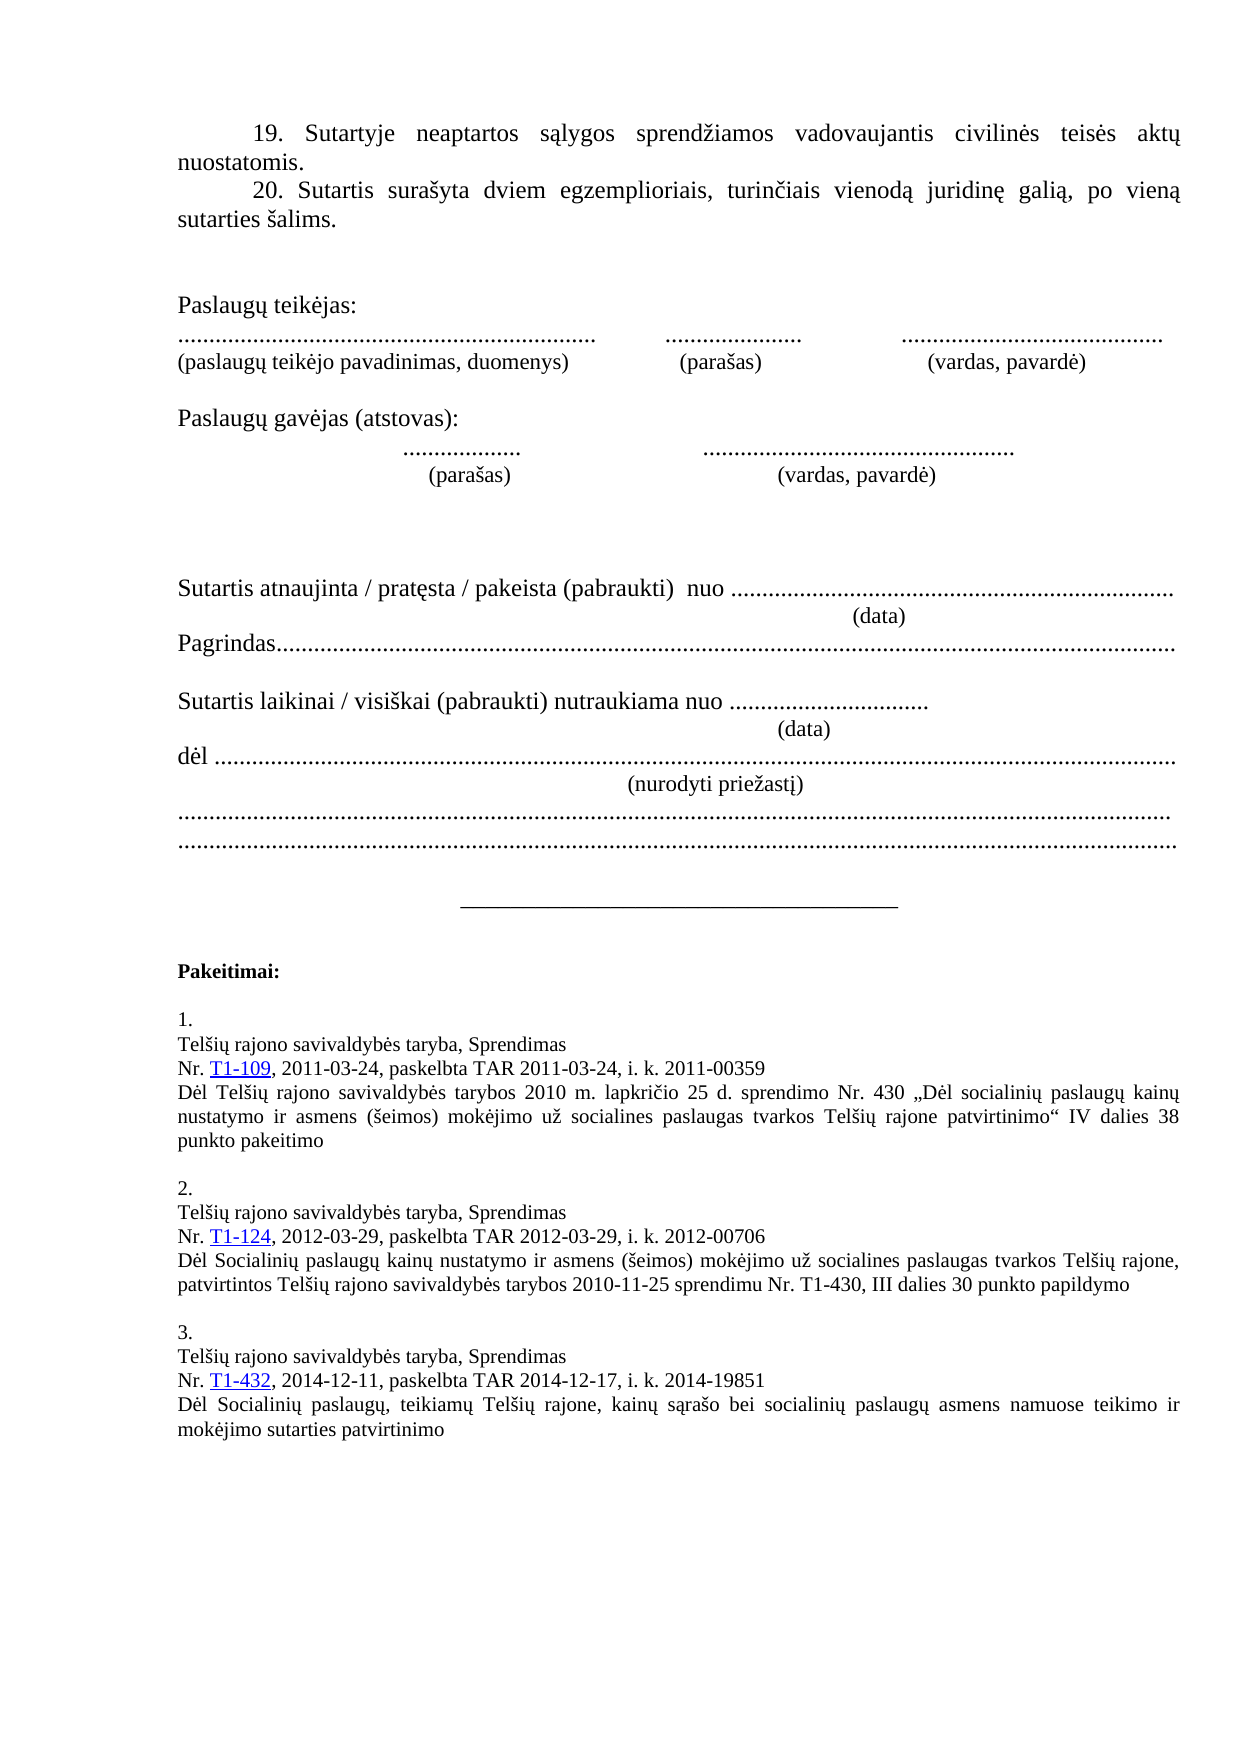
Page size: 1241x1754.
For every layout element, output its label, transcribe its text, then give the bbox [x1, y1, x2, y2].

text Telšių rajono savivaldybės taryba, Sprendimas [177, 1344, 1181, 1368]
text Nr. T1-124, 2012-03-29, paskelbta TAR 2012-03-29, i. k. 2012-00706 [177, 1224, 1181, 1248]
text (data) [177, 602, 1181, 628]
text 3. [177, 1320, 1181, 1344]
text Dėl Socialinių paslaugų, teikiamų Telšių rajone, kainų sąrašo bei socialinių paslaugų asmens namuose teikimo ir mokėjimo sutarties patvirtinimo [177, 1392, 1181, 1441]
text 19. Sutartyje neaptartos sąlygos sprendžiamos vadovaujantis civilinės teisės aktų nuostatomis. [177, 118, 1181, 176]
text Dėl Socialinių paslaugų kainų nustatymo ir asmens (šeimos) mokėjimo už socialines paslaugas tvarkos Telšių rajone, patvirtintos Telšių rajono savivaldybės tarybos 2010-11-25 sprendimu Nr. T1-430, III dalies 30 punkto papildymo [177, 1248, 1181, 1296]
text Telšių rajono savivaldybės taryba, Sprendimas [177, 1200, 1181, 1224]
text (data) [177, 715, 1181, 741]
text ................... .................................................. [177, 432, 1181, 461]
text (parašas) (vardas, pavardė) [177, 461, 1181, 487]
text 20. Sutartis surašyta dviem egzemplioriais, turinčiais vienodą juridinę galią, po vieną sutarties šalims. [177, 176, 1181, 233]
text (nurodyti priežastį) [177, 770, 1181, 796]
text Nr. T1-109, 2011-03-24, paskelbta TAR 2011-03-24, i. k. 2011-00359 [177, 1056, 1181, 1079]
text 1. [177, 1007, 1181, 1031]
text dėl .......................................................................................................................................................... [177, 741, 1181, 770]
text Paslaugų teikėjas: [177, 291, 1181, 319]
text Nr. T1-432, 2014-12-11, paskelbta TAR 2014-12-17, i. k. 2014-19851 [177, 1368, 1181, 1392]
text 2. [177, 1176, 1181, 1200]
text Sutartis laikinai / visiškai (pabraukti) nutraukiama nuo ................................ [177, 686, 1181, 715]
text Pakeitimai: [177, 959, 1181, 983]
text (paslaugų teikėjo pavadinimas, duomenys) (parašas) (vardas, pavardė) [177, 348, 1181, 374]
text Sutartis atnaujinta / pratęsta / pakeista (pabraukti) nuo ....................................................................... [177, 573, 1181, 602]
text Telšių rajono savivaldybės taryba, Sprendimas [177, 1031, 1181, 1056]
text ___________________________________ [177, 882, 1181, 911]
text Paslaugų gavėjas (atstovas): [177, 403, 1181, 432]
text Pagrindas................................................................................................................................................ [177, 628, 1181, 657]
text ................................................................................................................................................................ [177, 825, 1181, 854]
text Dėl Telšių rajono savivaldybės tarybos 2010 m. lapkričio 25 d. sprendimo Nr. 430 „Dėl socialinių paslaugų kainų nustatymo ir asmens (šeimos) mokėjimo už socialines paslaugas tvarkos Telšių rajone patvirtinimo“ IV dalies 38 punkto pakeitimo [177, 1079, 1181, 1152]
text ................................................................... ...................... .......................................... [177, 319, 1181, 348]
text ............................................................................................................................................................... [177, 796, 1181, 825]
